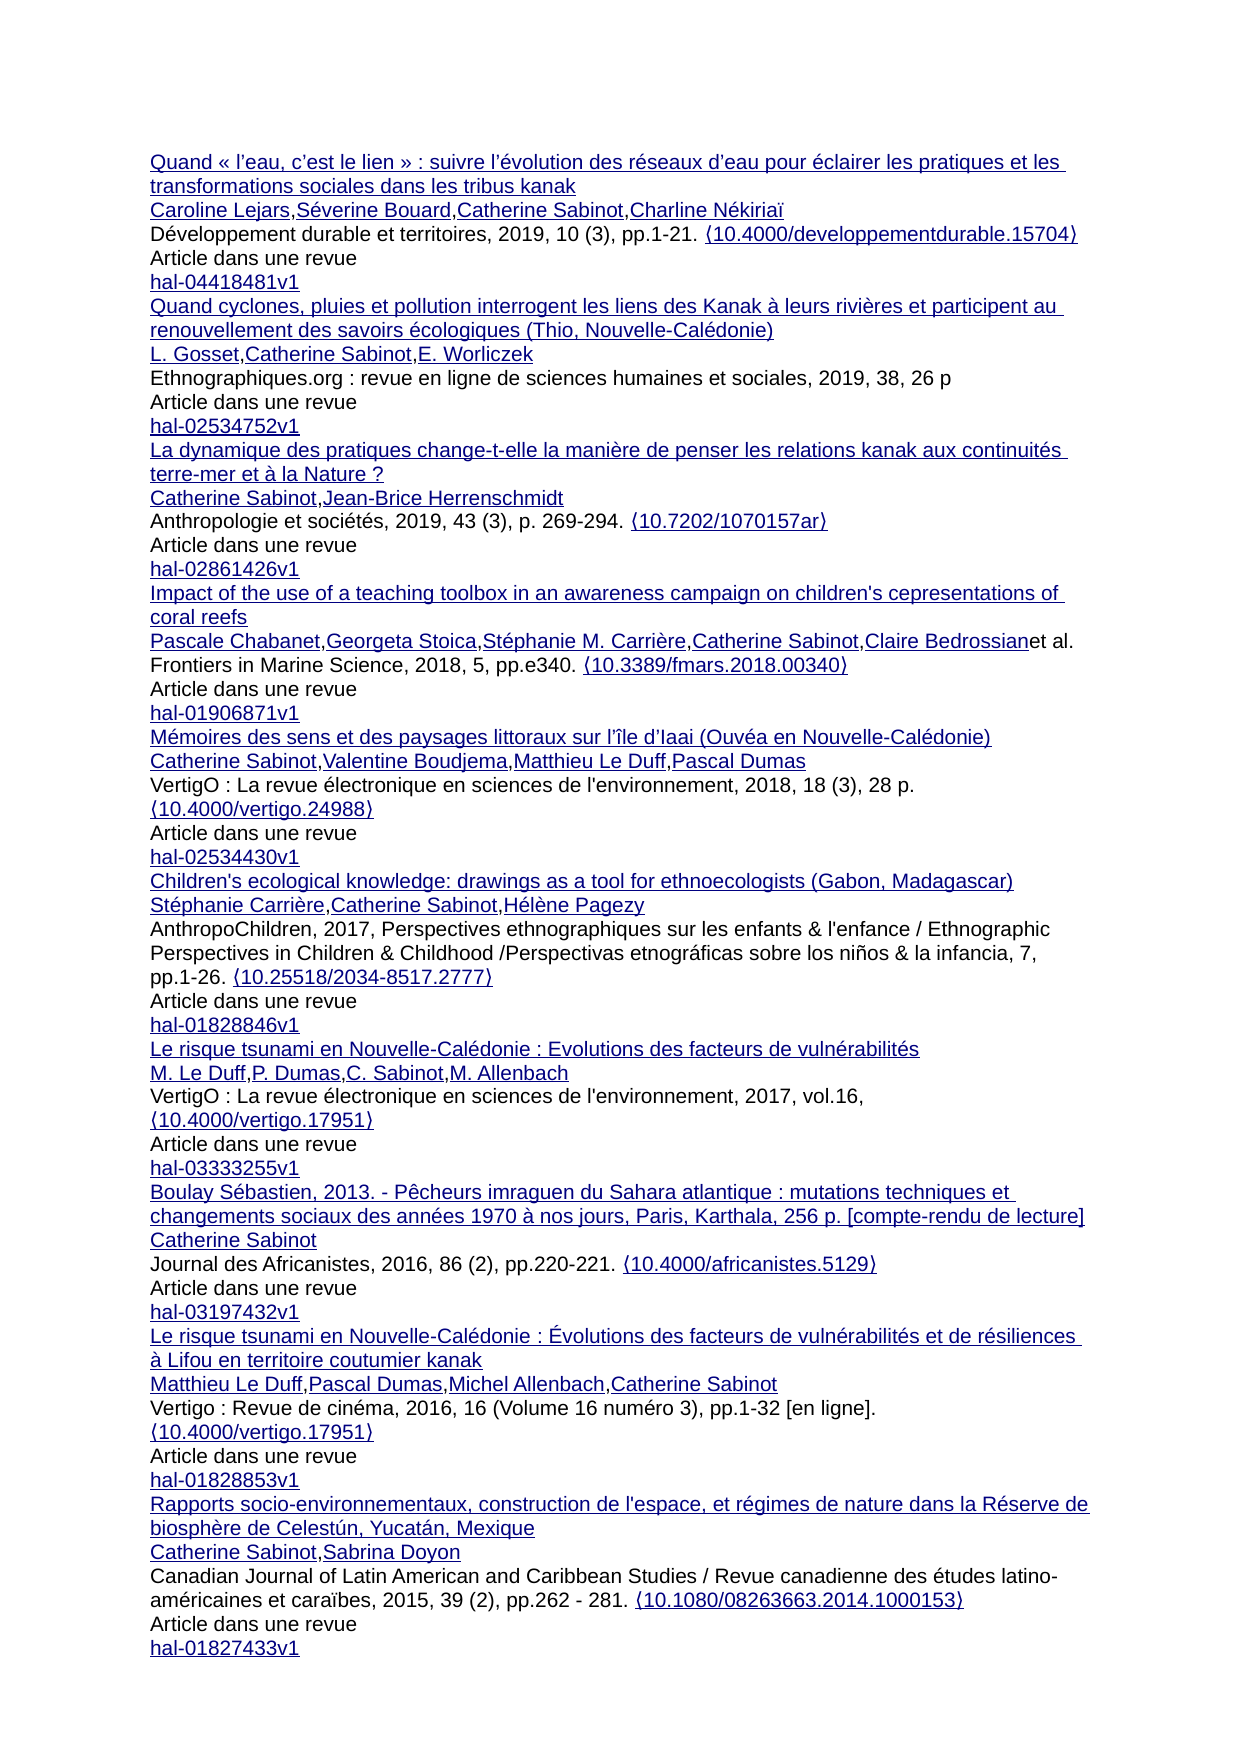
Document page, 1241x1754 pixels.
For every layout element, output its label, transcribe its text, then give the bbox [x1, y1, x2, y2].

table_cell biosphère de Celestún, Yucatán, Mexique Catherine Sabinot,Sabrina Doyon Canadian Journal of Latin American and Caribbean Studies / Revue canadienne des études latino-américaines et caraïbes, 2015, 39 (2), pp.262 - 281. ⟨10.1080/08263663.2014.1000153⟩ Article dans une revue hal-01827433v1 [150, 1514, 1090, 1659]
table_cell Mémoires des sens et des paysages littoraux sur l’île d’Iaai (Ouvéa en Nouvelle-Calédonie) Catherine Sabinot,Valentine Boudjema,Matthieu Le Duff,Pascal Dumas VertigO : La revue électronique en sciences de l'environnement, 2018, 18 (3), 28 p. ⟨10.4000/vertigo.24988⟩ Article dans une revue hal-02534430v1 [150, 725, 1090, 869]
table_cell Le risque tsunami en Nouvelle-Calédonie : Évolutions des facteurs de vulnérabilités et de résiliences à Lifou en territoire coutumier kanak Matthieu Le Duff,Pascal Dumas,Michel Allenbach,Catherine Sabinot Vertigo : Revue de cinéma, 2016, 16 (Volume 16 numéro 3), pp.1-32 [en ligne]. ⟨10.4000/vertigo.17951⟩ Article dans une revue hal-01828853v1 [150, 1324, 1090, 1492]
table_cell Quand cyclones, pluies et pollution interrogent les liens des Kanak à leurs rivières et participent au renouvellement des savoirs écologiques (Thio, Nouvelle-Calédonie) L. Gosset,Catherine Sabinot,E. Worliczek Ethnographiques.org : revue en ligne de sciences humaines et sociales, 2019, 38, 26 p Article dans une revue hal-02534752v1 [150, 294, 1090, 437]
table_cell Le risque tsunami en Nouvelle-Calédonie : Evolutions des facteurs de vulnérabilités M. Le Duff,P. Dumas,C. Sabinot,M. Allenbach VertigO : La revue électronique en sciences de l'environnement, 2017, vol.16, ⟨10.4000/vertigo.17951⟩ Article dans une revue hal-03333255v1 [150, 1036, 1090, 1180]
table_cell Children's ecological knowledge: drawings as a tool for ethnoecologists (Gabon, Madagascar) Stéphanie Carrière,Catherine Sabinot,Hélène Pagezy AnthropoChildren, 2017, Perspectives ethnographiques sur les enfants & l'enfance / Ethnographic Perspectives in Children & Childhood /Perspectivas etnográficas sobre los niños & la infancia, 7, pp.1-26. ⟨10.25518/2034-8517.2777⟩ Article dans une revue hal-01828846v1 [150, 869, 1090, 1036]
table_cell Impact of the use of a teaching toolbox in an awareness campaign on children's cepresentations of coral reefs Pascale Chabanet,Georgeta Stoica,Stéphanie M. Carrière,Catherine Sabinot,Claire Bedrossianet al. Frontiers in Marine Science, 2018, 5, pp.e340. ⟨10.3389/fmars.2018.00340⟩ Article dans une revue hal-01906871v1 [150, 581, 1090, 725]
table_cell Quand « l’eau, c’est le lien » : suivre l’évolution des réseaux d’eau pour éclairer les pratiques et les transformations sociales dans les tribus kanak Caroline Lejars,Séverine Bouard,Catherine Sabinot,Charline Nékiriaï Développement durable et territoires, 2019, 10 (3), pp.1-21. ⟨10.4000/developpementdurable.15704⟩ Article dans une revue hal-04418481v1 [150, 150, 1090, 294]
table_cell La dynamique des pratiques change-t-elle la manière de penser les relations kanak aux continuités terre-mer et à la Nature ? Catherine Sabinot,Jean-Brice Herrenschmidt Anthropologie et sociétés, 2019, 43 (3), p. 269-294. ⟨10.7202/1070157ar⟩ Article dans une revue hal-02861426v1 [150, 438, 1090, 581]
table_cell Rapports socio-environnementaux, construction de l'espace, et régimes de nature dans la Réserve de [150, 1492, 1090, 1513]
table_cell Boulay Sébastien, 2013. - Pêcheurs imraguen du Sahara atlantique : mutations techniques et changements sociaux des années 1970 à nos jours, Paris, Karthala, 256 p. [compte-rendu de lecture] Catherine Sabinot Journal des Africanistes, 2016, 86 (2), pp.220-221. ⟨10.4000/africanistes.5129⟩ Article dans une revue hal-03197432v1 [150, 1180, 1090, 1324]
